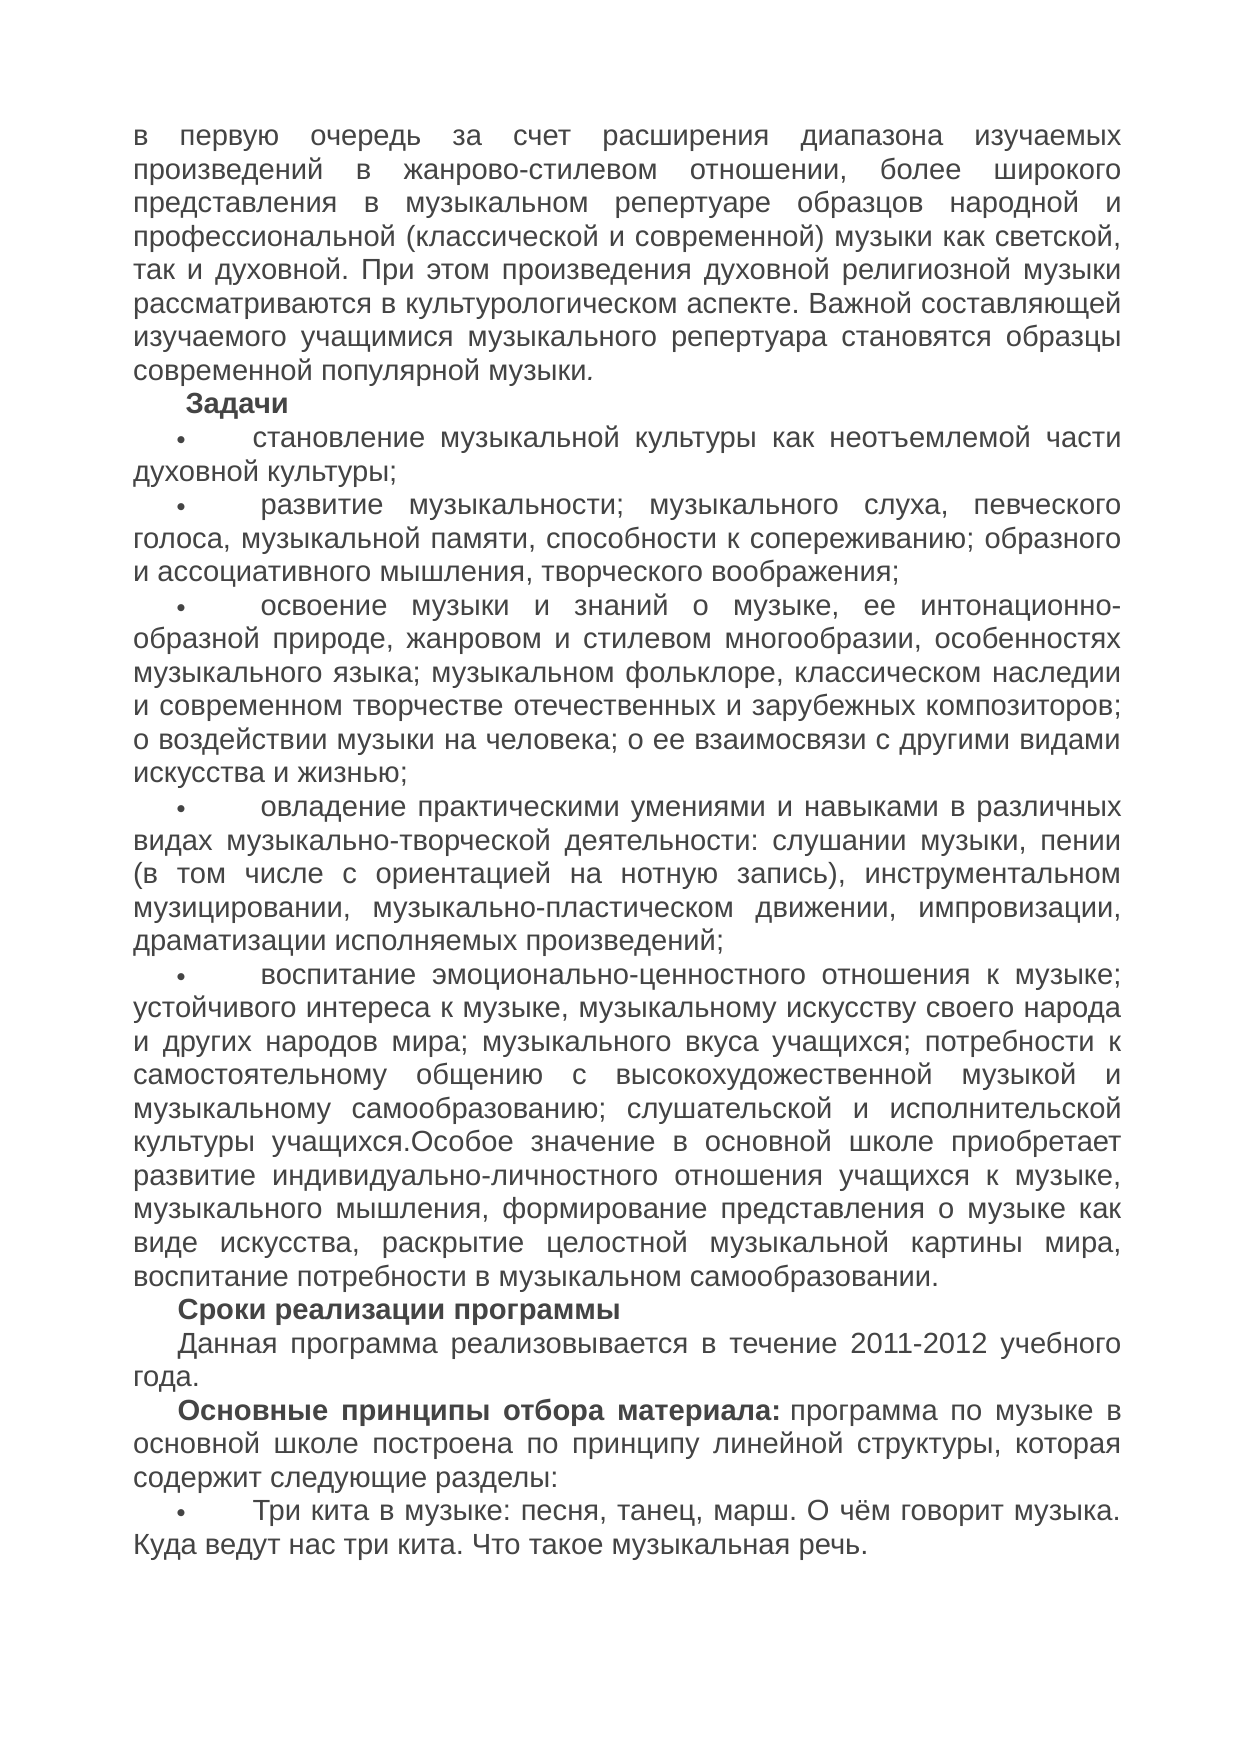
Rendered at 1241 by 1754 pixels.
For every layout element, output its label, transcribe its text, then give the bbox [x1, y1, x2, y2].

text Основные принципы отбора материала: программа по музыке в основной школе построена по принципу линейной структуры, которая содержит следующие разделы: [133, 1393, 1122, 1493]
text Задачи [133, 386, 1122, 420]
list воспитание эмоционально-ценностного отношения к музыке; устойчивого интереса к музыке, музыкальному искусству своего народа и других народов мира; музыкального вкуса учащихся; потребности к самостоятельному общению с высокохудожественной музыкой и музыкальному самообразованию; слушательской и исполнительской культуры учащихся.Особое значение в основной школе приобретает развитие индивидуально-личностного отношения учащихся к музыке, музыкального мышления, формирование представления о музыке как виде искусства, раскрытие целостной музыкальной картины мира, воспитание потребности в музыкальном самообразовании. [133, 957, 1122, 1292]
list развитие музыкальности; музыкального слуха, певческого голоса, музыкальной памяти, способности к сопереживанию; образного и ассоциативного мышления, творческого воображения; [133, 487, 1122, 588]
text Сроки реализации программы [133, 1292, 1122, 1326]
list освоение музыки и знаний о музыке, ее интонационно-образной природе, жанровом и стилевом многообразии, особенностях музыкального языка; музыкальном фольклоре, классическом наследии и современном творчестве отечественных и зарубежных композиторов; о воздействии музыки на человека; о ее взаимосвязи с другими видами искусства и жизнью; [133, 588, 1122, 789]
text Данная программа реализовывается в течение 2011-2012 учебного года. [133, 1326, 1122, 1393]
list овладение практическими умениями и навыками в различных видах музыкально-творческой деятельности: слушании музыки, пении (в том числе с ориентацией на нотную запись), инструментальном музицировании, музыкально-пластическом движении, импровизации, драматизации исполняемых произведений; [133, 789, 1122, 957]
list становление музыкальной культуры как неотъемлемой части духовной культуры; [133, 420, 1122, 487]
text в первую очередь за счет расширения диапазона изучаемых произведений в жанрово-стилевом отношении, более широкого представления в музыкальном репертуаре образцов народной и профессиональной (классической и современной) музыки как светской, так и духовной. При этом произведения духовной религиозной музыки рассматриваются в культурологическом аспекте. Важной составляющей изучаемого учащимися музыкального репертуара становятся образцы современной популярной музыки. [133, 118, 1122, 386]
list Три кита в музыке: песня, танец, марш. О чём говорит музыка. Куда ведут нас три кита. Что такое музыкальная речь. [133, 1493, 1122, 1560]
